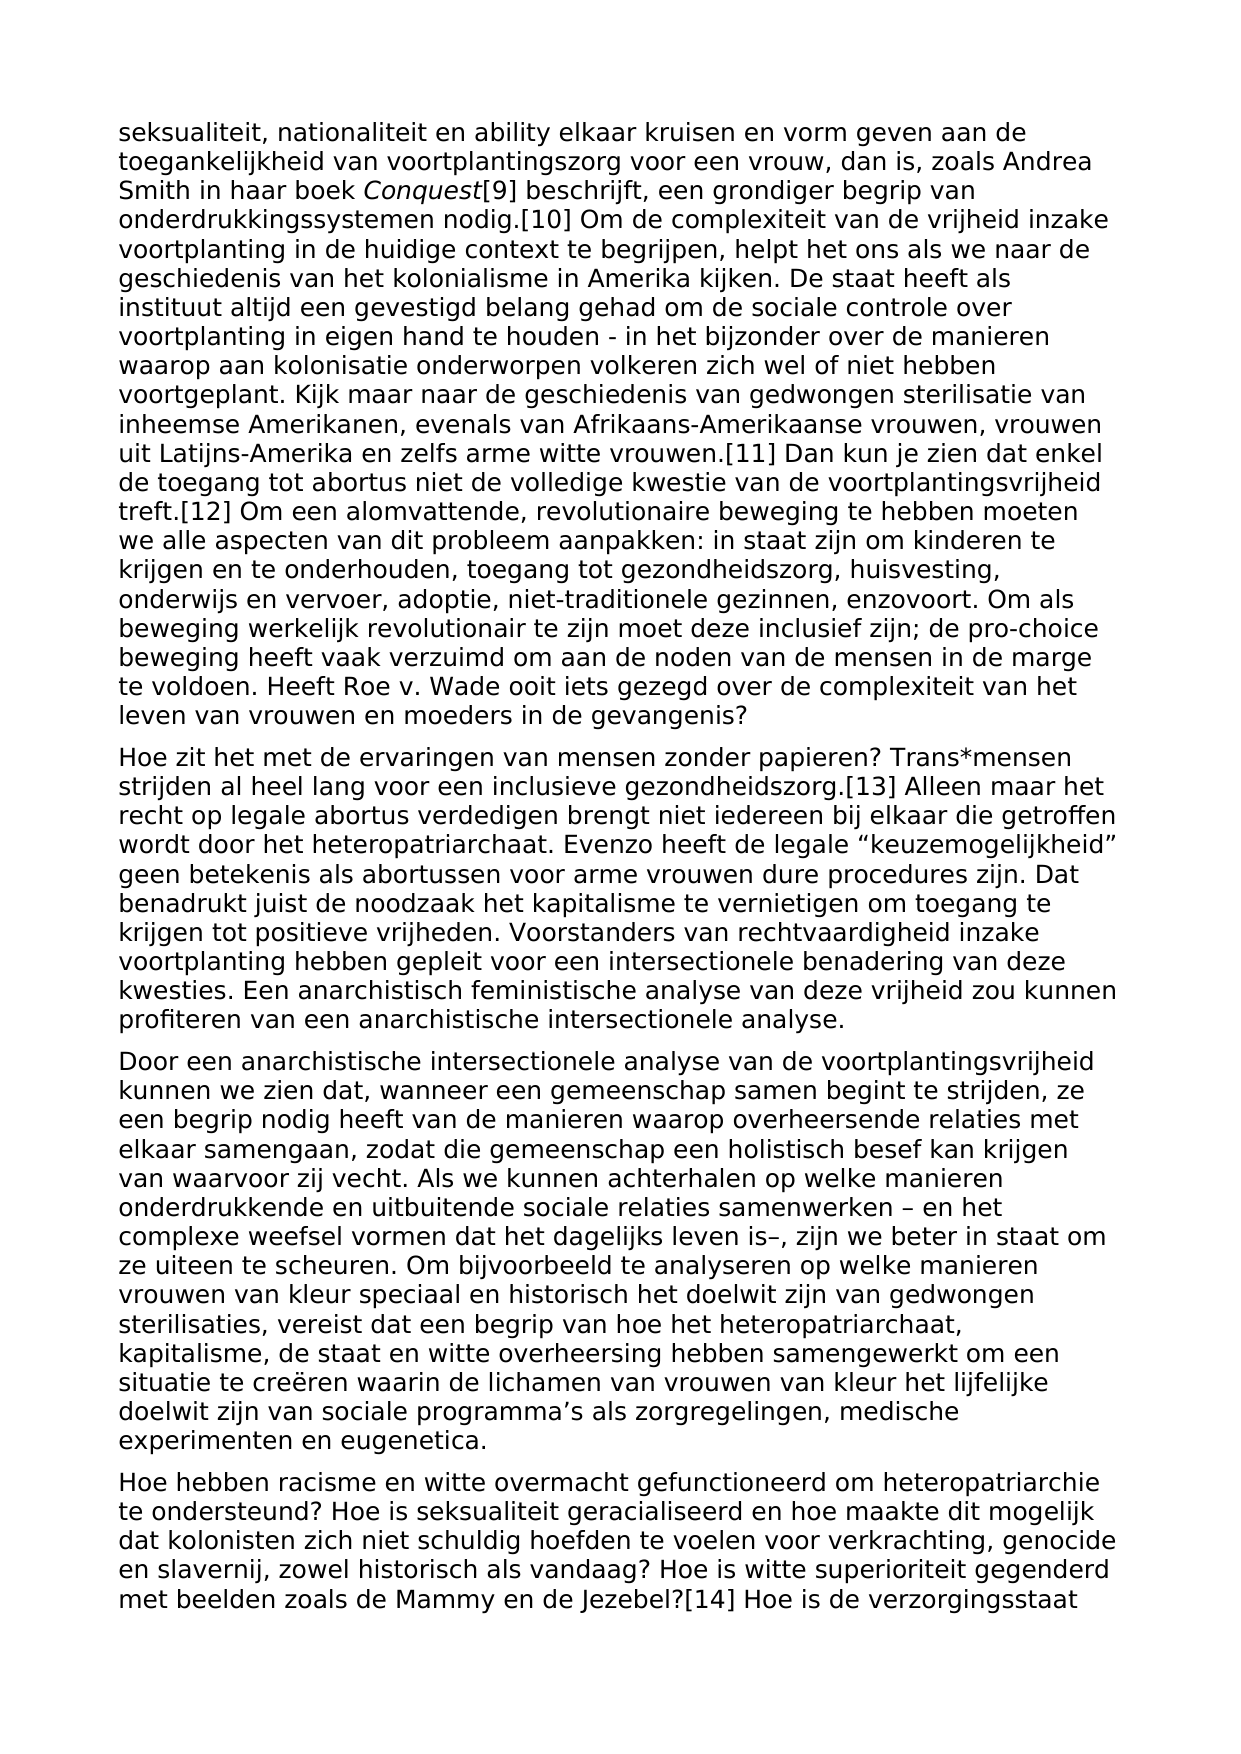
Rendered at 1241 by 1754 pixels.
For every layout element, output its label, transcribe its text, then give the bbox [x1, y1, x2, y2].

text Hoe zit het met de ervaringen van mensen zonder papieren? Trans*mensen strijden al heel lang voor een inclusieve gezondheidszorg.[13] Alleen maar het recht op legale abortus verdedigen brengt niet iedereen bij elkaar die getroffen wordt door het heteropatriarchaat. Evenzo heeft de legale “keuzemogelijkheid” geen betekenis als abortussen voor arme vrouwen dure procedures zijn. Dat benadrukt juist de noodzaak het kapitalisme te vernietigen om toegang te krijgen tot positieve vrijheden. Voorstanders van rechtvaardigheid inzake voortplanting hebben gepleit voor een intersectionele benadering van deze kwesties. Een anarchistisch feministische analyse van deze vrijheid zou kunnen profiteren van een anarchistische intersectionele analyse. [118, 743, 1122, 1035]
text seksualiteit, nationaliteit en ability elkaar kruisen en vorm geven aan de toegankelijkheid van voortplantingszorg voor een vrouw, dan is, zoals Andrea Smith in haar boek Conquest[9] beschrijft, een grondiger begrip van onderdrukkingssystemen nodig.[10] Om de complexiteit van de vrijheid inzake voortplanting in de huidige context te begrijpen, helpt het ons als we naar de geschiedenis van het kolonialisme in Amerika kijken. De staat heeft als instituut altijd een gevestigd belang gehad om de sociale controle over voortplanting in eigen hand te houden - in het bijzonder over de manieren waarop aan kolonisatie onderworpen volkeren zich wel of niet hebben voortgeplant. Kijk maar naar de geschiedenis van gedwongen sterilisatie van inheemse Amerikanen, evenals van Afrikaans-Amerikaanse vrouwen, vrouwen uit Latijns-Amerika en zelfs arme witte vrouwen.[11] Dan kun je zien dat enkel de toegang tot abortus niet de volledige kwestie van de voortplantingsvrijheid treft.[12] Om een alomvattende, revolutionaire beweging te hebben moeten we alle aspecten van dit probleem aanpakken: in staat zijn om kinderen te krijgen en te onderhouden, toegang tot gezondheidszorg, huisvesting, onderwijs en vervoer, adoptie, niet-traditionele gezinnen, enzovoort. Om als beweging werkelijk revolutionair te zijn moet deze inclusief zijn; de pro-choice beweging heeft vaak verzuimd om aan de noden van de mensen in de marge te voldoen. Heeft Roe v. Wade ooit iets gezegd over de complexiteit van het leven van vrouwen en moeders in de gevangenis? [118, 118, 1122, 731]
text Hoe hebben racisme en witte overmacht gefunctioneerd om heteropatriarchie te ondersteund? Hoe is seksualiteit geracialiseerd en hoe maakte dit mogelijk dat kolonisten zich niet schuldig hoefden te voelen voor verkrachting, genocide en slavernij, zowel historisch als vandaag? Hoe is witte superioriteit gegenderd met beelden zoals de Mammy en de Jezebel?[14] Hoe is de verzorgingsstaat [118, 1468, 1122, 1614]
text Door een anarchistische intersectionele analyse van de voortplantingsvrijheid kunnen we zien dat, wanneer een gemeenschap samen begint te strijden, ze een begrip nodig heeft van de manieren waarop overheersende relaties met elkaar samengaan, zodat die gemeenschap een holistisch besef kan krijgen van waarvoor zij vecht. Als we kunnen achterhalen op welke manieren onderdrukkende en uitbuitende sociale relaties samenwerken – en het complexe weefsel vormen dat het dagelijks leven is–, zijn we beter in staat om ze uiteen te scheuren. Om bijvoorbeeld te analyseren op welke manieren vrouwen van kleur speciaal en historisch het doelwit zijn van gedwongen sterilisaties, vereist dat een begrip van hoe het heteropatriarchaat, kapitalisme, de staat en witte overheersing hebben samengewerkt om een situatie te creëren waarin de lichamen van vrouwen van kleur het lijfelijke doelwit zijn van sociale programma’s als zorgregelingen, medische experimenten en eugenetica. [118, 1047, 1122, 1456]
